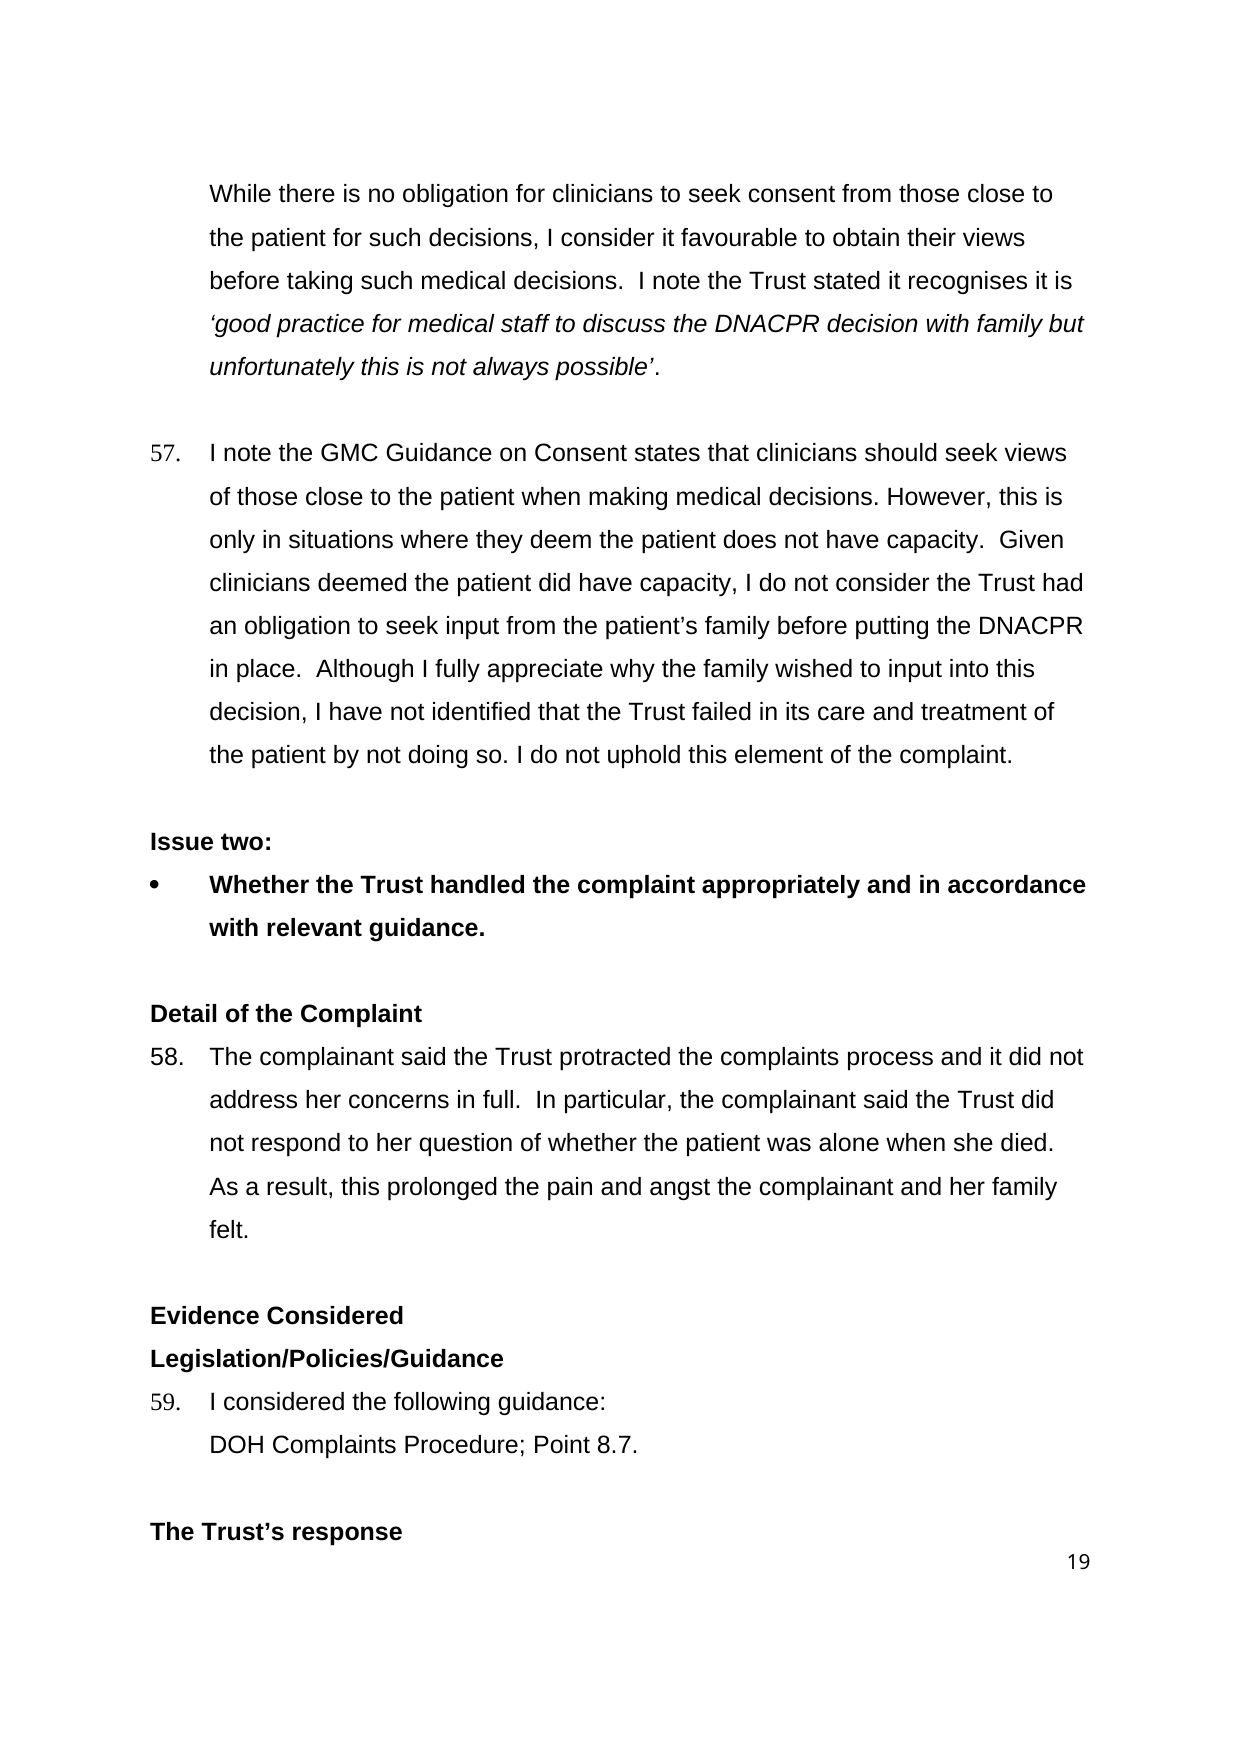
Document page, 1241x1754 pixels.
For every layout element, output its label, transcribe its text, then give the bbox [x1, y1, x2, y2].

text Detail of the Complaint [150, 999, 1090, 1028]
text The Trust’s response [150, 1517, 1090, 1545]
text Legislation/Policies/Guidance [150, 1344, 1090, 1373]
list While there is no obligation for clinicians to seek consent from those close to the patient for such decisions, I consider it favourable to obtain their views before taking such medical decisions. I note the Trust stated it recognises it is ‘good practice for medical staff to discuss the DNACPR decision with family but unfortunately this is not always possible’. [209, 179, 1090, 381]
list DOH Complaints Procedure; Point 8.7. [209, 1430, 1090, 1459]
list The complainant said the Trust protracted the complaints process and it did not address her concerns in full. In particular, the complainant said the Trust did not respond to her question of whether the patient was alone when she died. As a result, this prolonged the pain and angst the complainant and her family felt. [150, 1042, 1090, 1243]
list Whether the Trust handled the complaint appropriately and in accordance with relevant guidance. [150, 869, 1090, 942]
list I considered the following guidance: [150, 1387, 1090, 1416]
text Evidence Considered [150, 1301, 1090, 1330]
list I note the GMC Guidance on Consent states that clinicians should seek views of those close to the patient when making medical decisions. However, this is only in situations where they deem the patient does not have capacity. Given clinicians deemed the patient did have capacity, I do not consider the Trust had an obligation to seek input from the patient’s family before putting the DNACPR in place. Although I fully appreciate why the family wished to input into this decision, I have not identified that the Trust failed in its care and treatment of the patient by not doing so. I do not uphold this element of the complaint. [150, 438, 1090, 769]
text Issue two: [150, 826, 1090, 855]
